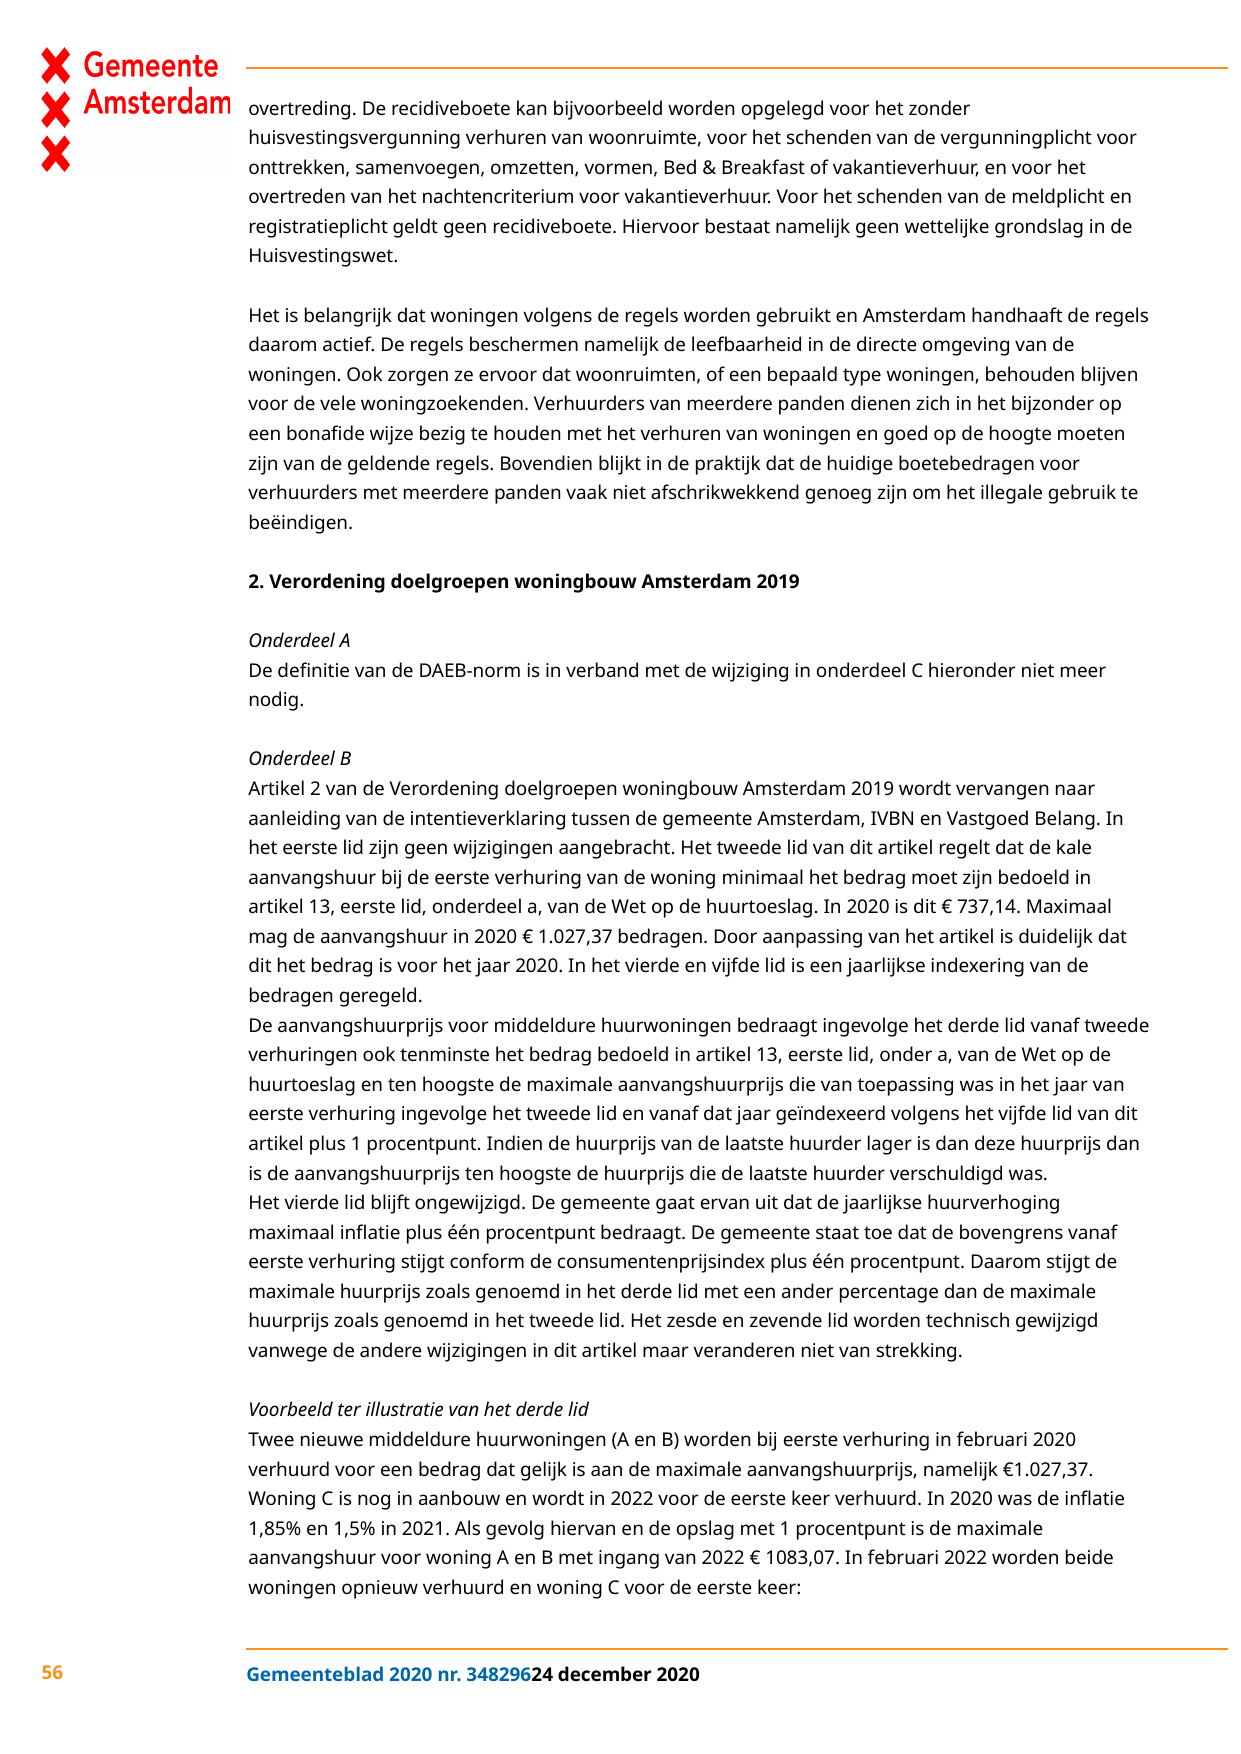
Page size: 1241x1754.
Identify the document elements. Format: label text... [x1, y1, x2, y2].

text Artikel 2 van de Verordening doelgroepen woningbouw Amsterdam 2019 wordt vervangen naar aanleiding van de intentieverklaring tussen de gemeente Amsterdam, IVBN en Vastgoed Belang. In het eerste lid zijn geen wijzigingen aangebracht. Het tweede lid van dit artikel regelt dat de kale aanvangshuur bij de eerste verhuring van de woning minimaal het bedrag moet zijn bedoeld in artikel 13, eerste lid, onderdeel a, van de Wet op de huurtoeslag. In 2020 is dit € 737,14. Maximaal mag de aanvangshuur in 2020 € 1.027,37 bedragen. Door aanpassing van het artikel is duidelijk dat dit het bedrag is voor het jaar 2020. In het vierde en vijfde lid is een jaarlijkse indexering van de bedragen geregeld. [248, 775, 1152, 1008]
text Het vierde lid blijft ongewijzigd. De gemeente gaat ervan uit dat de jaarlijkse huurverhoging maximaal inflatie plus één procentpunt bedraagt. De gemeente staat toe dat de bovengrens vanaf eerste verhuring stijgt conform de consumentenprijsindex plus één procentpunt. Daarom stijgt de maximale huurprijs zoals genoemd in het derde lid met een ander percentage dan de maximale huurprijs zoals genoemd in het tweede lid. Het zesde en zevende lid worden technisch gewijzigd vanwege de andere wijzigingen in dit artikel maar veranderen niet van strekking. [248, 1189, 1152, 1363]
picture [41, 47, 231, 172]
text Onderdeel A [248, 627, 1152, 653]
text 2. Verordening doelgroepen woningbouw Amsterdam 2019 [248, 568, 1152, 594]
text Het is belangrijk dat woningen volgens de regels worden gebruikt en Amsterdam handhaaft de regels daarom actief. De regels beschermen namelijk de leefbaarheid in de directe omgeving van de woningen. Ook zorgen ze ervoor dat woonruimten, of een bepaald type woningen, behouden blijven voor de vele woningzoekenden. Verhuurders van meerdere panden dienen zich in het bijzonder op een bonafide wijze bezig te houden met het verhuren van woningen en goed op de hoogte moeten zijn van de geldende regels. Bovendien blijkt in de praktijk dat de huidige boetebedragen voor verhuurders met meerdere panden vaak niet afschrikwekkend genoeg zijn om het illegale gebruik te beëindigen. [248, 302, 1152, 535]
text Onderdeel B [248, 746, 1152, 771]
text De definitie van de DAEB-norm is in verband met de wijziging in onderdeel C hieronder niet meer nodig. [248, 657, 1152, 712]
text overtreding. De recidiveboete kan bijvoorbeeld worden opgelegd voor het zonder huisvestingsvergunning verhuren van woonruimte, voor het schenden van de vergunningplicht voor onttrekken, samenvoegen, omzetten, vormen, Bed & Breakfast of vakantieverhuur, en voor het overtreden van het nachtencriterium voor vakantieverhuur. Voor het schenden van de meldplicht en registratieplicht geldt geen recidiveboete. Hiervoor bestaat namelijk geen wettelijke grondslag in de Huisvestingswet. [248, 95, 1152, 268]
text De aanvangshuurprijs voor middeldure huurwoningen bedraagt ingevolge het derde lid vanaf tweede verhuringen ook tenminste het bedrag bedoeld in artikel 13, eerste lid, onder a, van de Wet op de huurtoeslag en ten hoogste de maximale aanvangshuurprijs die van toepassing was in het jaar van eerste verhuring ingevolge het tweede lid en vanaf dat jaar geïndexeerd volgens het vijfde lid van dit artikel plus 1 procentpunt. Indien de huurprijs van de laatste huurder lager is dan deze huurprijs dan is de aanvangshuurprijs ten hoogste de huurprijs die de laatste huurder verschuldigd was. [248, 1012, 1152, 1186]
table_header Voorbeeld ter illustratie van het derde lid Twee nieuwe middeldure huurwoningen (A en B) worden bij eerste verhuring in februari 2020 verhuurd voor een bedrag dat gelijk is aan de maximale aanvangshuurprijs, namelijk €1.027,37. Woning C is nog in aanbouw en wordt in 2022 voor de eerste keer verhuurd. In 2020 was de inflatie 1,85% en 1,5% in 2021. Als gevolg hiervan en de opslag met 1 procentpunt is de maximale aanvangshuur voor woning A en B met ingang van 2022 € 1083,07. In februari 2022 worden beide woningen opnieuw verhuurd en woning C voor de eerste keer: Bij huurwoning A is in 2020 en 2021 een jaarlijkse huurverhoging toegepast van 2,5%. De laatste huurder had daarom bij vertrek een huur van €1.079,38. De nieuwe huurder zal dan ook niet meer hoeven te betalen dan dit bedrag. Bij huurwoning B is in 2020 en 2021 een jaarlijkse huurverhoging toegepast van 3%. De laatste huurder had daarom bij vertrek een huur van € 1089,94. De maximale aanvangshuurprijs ligt echter lager. De nieuwe huurder zal dan ook niet meer hoeven te betalen dan € 1.083,07. Bij huurwoning C wordt de aanvangshuur pas in 2022 bepaald. De aanvangshuur bij eerste verhuring van middeldure huurwoningen zal in 2022 €1.062.07 bedragen. De huurder zal dan ook niet meer hoeven te betalen dan € 1.062,07. [248, 1397, 1152, 1600]
